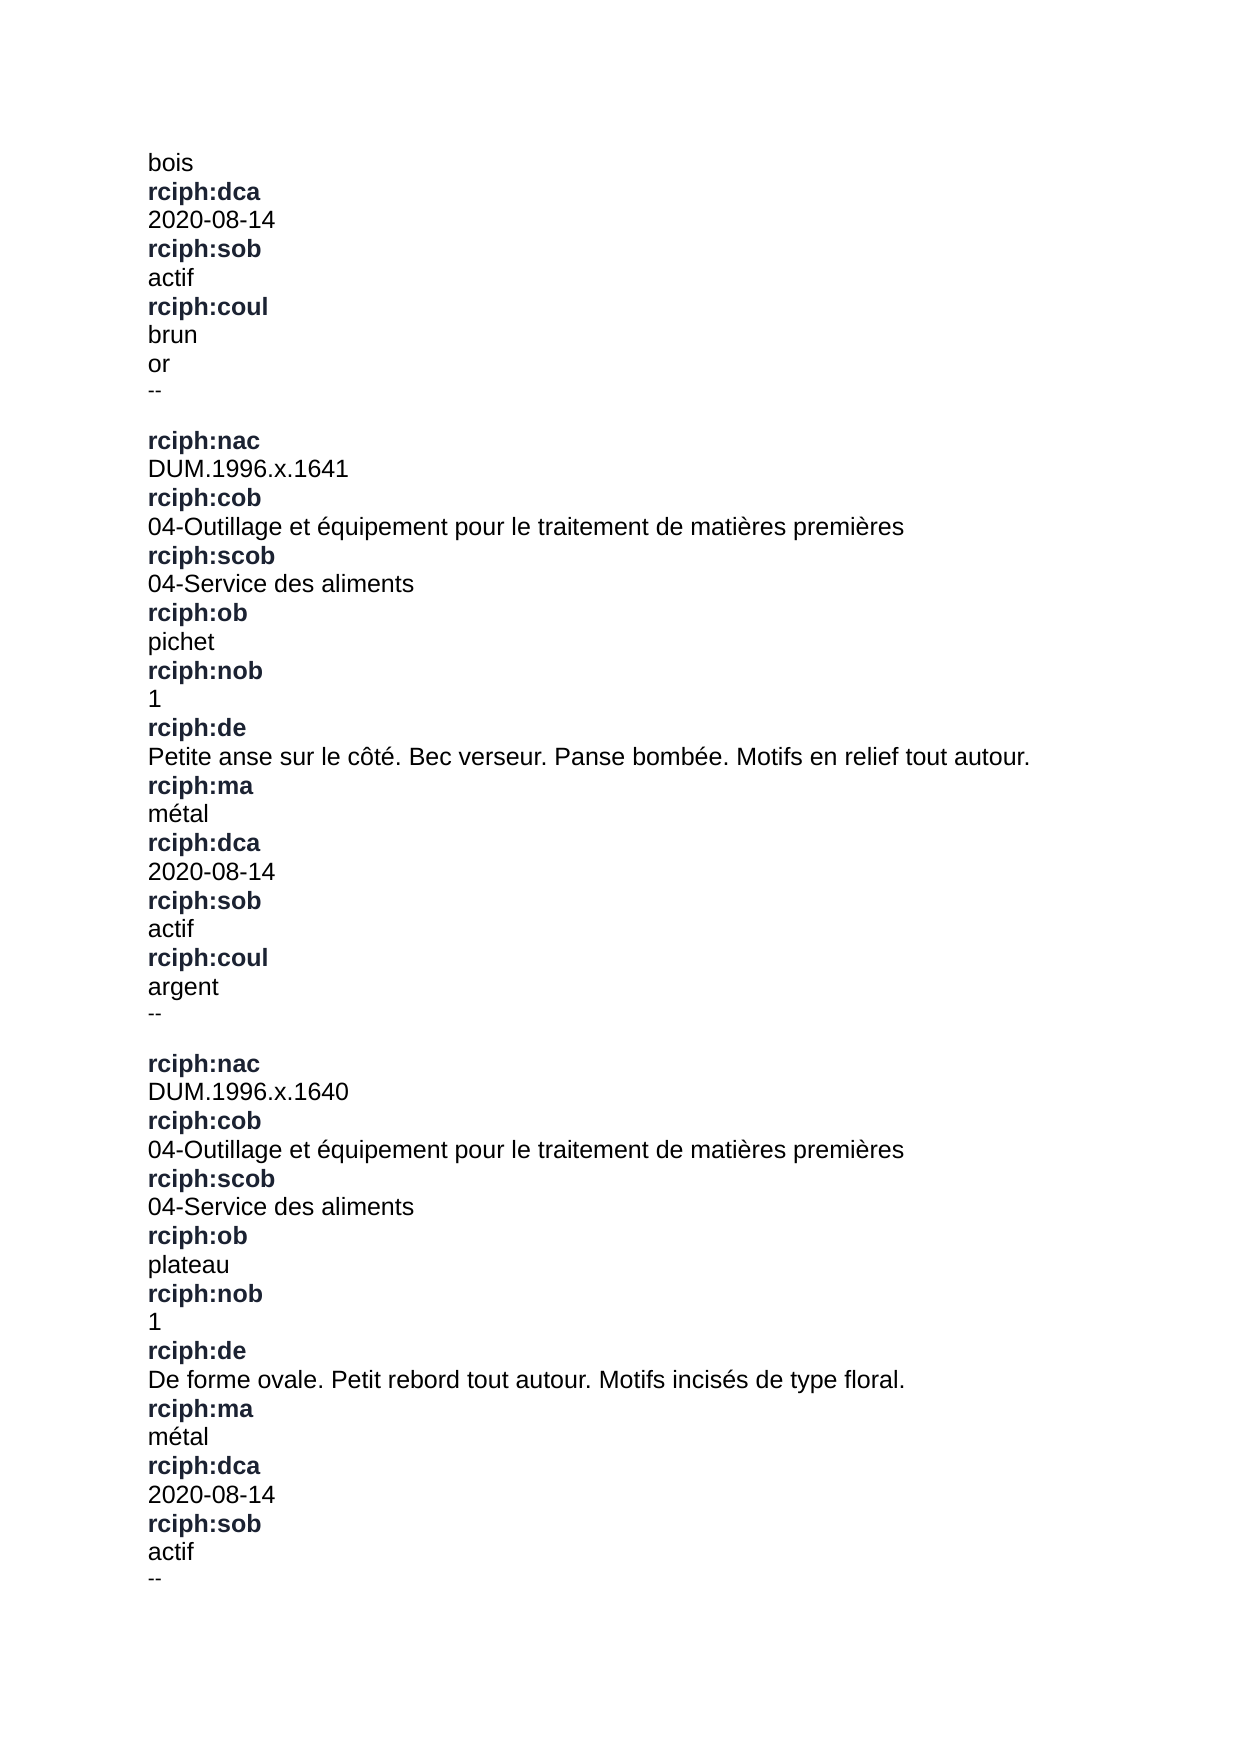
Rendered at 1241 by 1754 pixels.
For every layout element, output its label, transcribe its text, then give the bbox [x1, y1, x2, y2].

text rciph:dca [148, 176, 1092, 205]
text De forme ovale. Petit rebord tout autour. Motifs incisés de type floral. [148, 1365, 1092, 1393]
text rciph:coul [148, 291, 1092, 320]
text brun [148, 320, 1092, 349]
text -- [148, 1001, 1092, 1024]
text pichet [148, 627, 1092, 656]
text argent [148, 972, 1092, 1001]
text rciph:sob [148, 234, 1092, 263]
text DUM.1996.x.1641 [148, 454, 1092, 483]
text DUM.1996.x.1640 [148, 1077, 1092, 1106]
text rciph:coul [148, 943, 1092, 972]
text rciph:ma [148, 771, 1092, 799]
text métal [148, 1422, 1092, 1451]
text 2020-08-14 [148, 857, 1092, 886]
text rciph:ma [148, 1393, 1092, 1422]
text -- [148, 1566, 1092, 1590]
text rciph:de [148, 713, 1092, 742]
text or [148, 349, 1092, 378]
text actif [148, 263, 1092, 291]
text rciph:nob [148, 1278, 1092, 1307]
text 04-Service des aliments [148, 569, 1092, 598]
text 04-Outillage et équipement pour le traitement de matières premières [148, 1135, 1092, 1163]
text rciph:sob [148, 886, 1092, 914]
text 2020-08-14 [148, 1480, 1092, 1508]
text plateau [148, 1250, 1092, 1278]
text rciph:nob [148, 656, 1092, 684]
text rciph:cob [148, 483, 1092, 512]
text 04-Outillage et équipement pour le traitement de matières premières [148, 512, 1092, 541]
text Petite anse sur le côté. Bec verseur. Panse bombée. Motifs en relief tout autour. [148, 742, 1092, 771]
text -- [148, 378, 1092, 402]
text rciph:de [148, 1336, 1092, 1365]
text 1 [148, 1307, 1092, 1336]
text rciph:nac [148, 426, 1092, 454]
text rciph:scob [148, 1163, 1092, 1192]
text rciph:cob [148, 1106, 1092, 1135]
text 1 [148, 684, 1092, 713]
text rciph:ob [148, 1221, 1092, 1250]
text métal [148, 799, 1092, 828]
text rciph:scob [148, 541, 1092, 569]
text rciph:ob [148, 598, 1092, 627]
text rciph:sob [148, 1508, 1092, 1537]
text rciph:dca [148, 828, 1092, 857]
text rciph:nac [148, 1048, 1092, 1077]
text actif [148, 1537, 1092, 1566]
text rciph:dca [148, 1451, 1092, 1480]
text actif [148, 914, 1092, 943]
text 04-Service des aliments [148, 1192, 1092, 1221]
text bois [148, 148, 1092, 176]
text 2020-08-14 [148, 205, 1092, 234]
